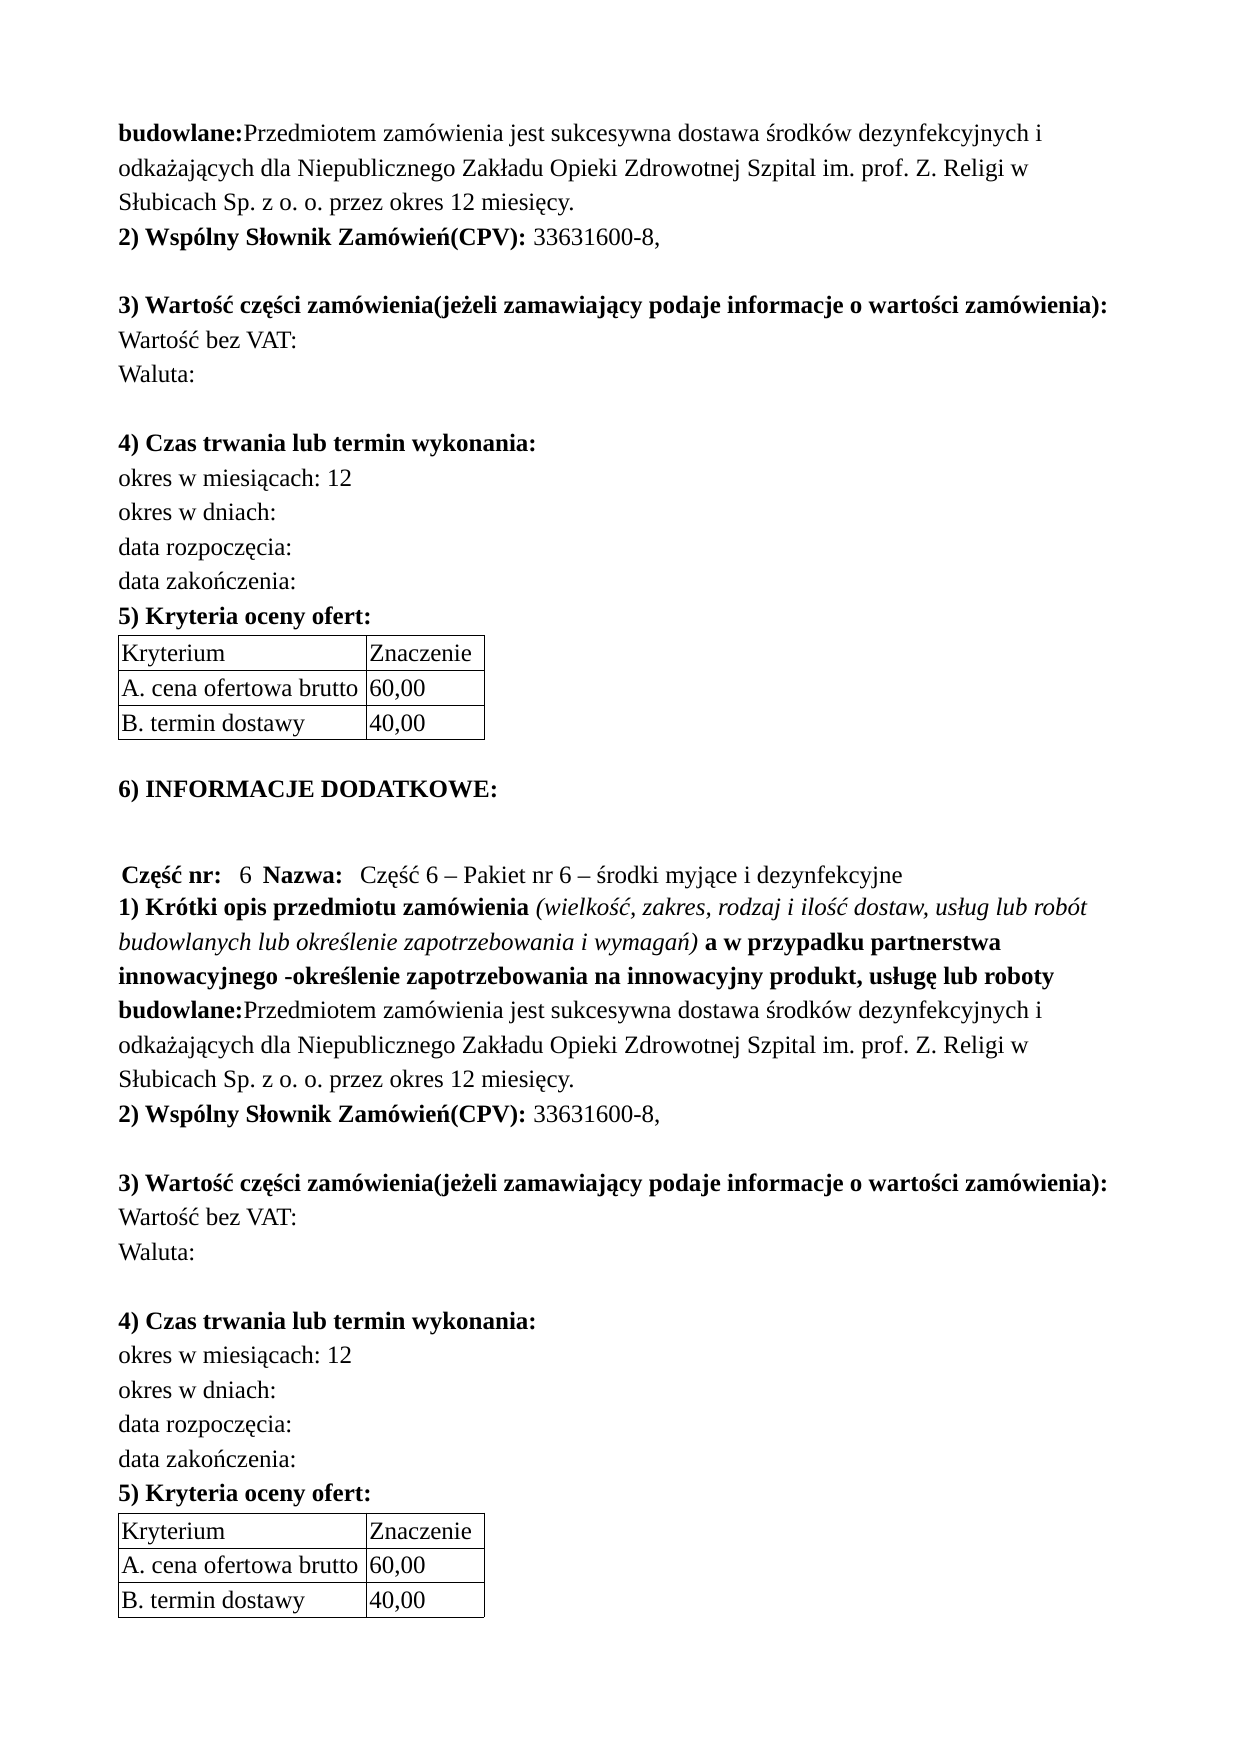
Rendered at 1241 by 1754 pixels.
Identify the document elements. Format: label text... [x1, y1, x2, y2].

table_cell 60,00 [367, 1549, 484, 1582]
table_header Kryterium [119, 1514, 366, 1547]
table_cell B. termin dostawy [119, 706, 366, 739]
table_cell 60,00 [367, 671, 484, 705]
table_header Część 6 – Pakiet nr 6 – środki myjące i dezynfekcyjne [357, 858, 909, 892]
table_cell B. termin dostawy [119, 1583, 366, 1617]
table_header Znaczenie [367, 636, 484, 670]
table_cell A. cena ofertowa brutto [119, 1549, 366, 1582]
table_header 6 [236, 858, 260, 892]
text 1) Krótki opis przedmiotu zamówienia (wielkość, zakres, rodzaj i ilość dostaw, usług lub robót budowlanych lub określenie zapotrzebowania i wymagań) a w przypadku partnerstwa innowacyjnego -określenie zapotrzebowania na innowacyjny produkt, usługę lub roboty budowlane:Przedmiotem zamówienia jest sukcesywna dostawa środków dezynfekcyjnych i odkażających dla Niepublicznego Zakładu Opieki Zdrowotnej Szpital im. prof. Z. Religi w Słubicach Sp. z o. o. przez okres 12 miesięcy. 2) Wspólny Słownik Zamówień(CPV): 33631600-8, 3) Wartość części zamówienia(jeżeli zamawiający podaje informacje o wartości zamówienia): Wartość bez VAT: Waluta: 4) Czas trwania lub termin wykonania: okres w miesiącach: 12 okres w dniach: data rozpoczęcia: data zakończenia: 5) Kryteria oceny ofert: [118, 892, 1122, 1507]
table_header Część nr: [118, 858, 236, 892]
table_cell A. cena ofertowa brutto [119, 671, 366, 705]
text budowlane:Przedmiotem zamówienia jest sukcesywna dostawa środków dezynfekcyjnych i odkażających dla Niepublicznego Zakładu Opieki Zdrowotnej Szpital im. prof. Z. Religi w Słubicach Sp. z o. o. przez okres 12 miesięcy. 2) Wspólny Słownik Zamówień(CPV): 33631600-8, 3) Wartość części zamówienia(jeżeli zamawiający podaje informacje o wartości zamówienia): Wartość bez VAT: Waluta: 4) Czas trwania lub termin wykonania: okres w miesiącach: 12 okres w dniach: data rozpoczęcia: data zakończenia: 5) Kryteria oceny ofert: [118, 118, 1122, 629]
table_header Kryterium [119, 636, 366, 670]
text 6) INFORMACJE DODATKOWE: [118, 739, 1122, 837]
table_header Znaczenie [367, 1514, 484, 1547]
table_header Nazwa: [260, 858, 357, 892]
table_cell 40,00 [367, 1583, 484, 1617]
table_cell 40,00 [367, 706, 484, 739]
